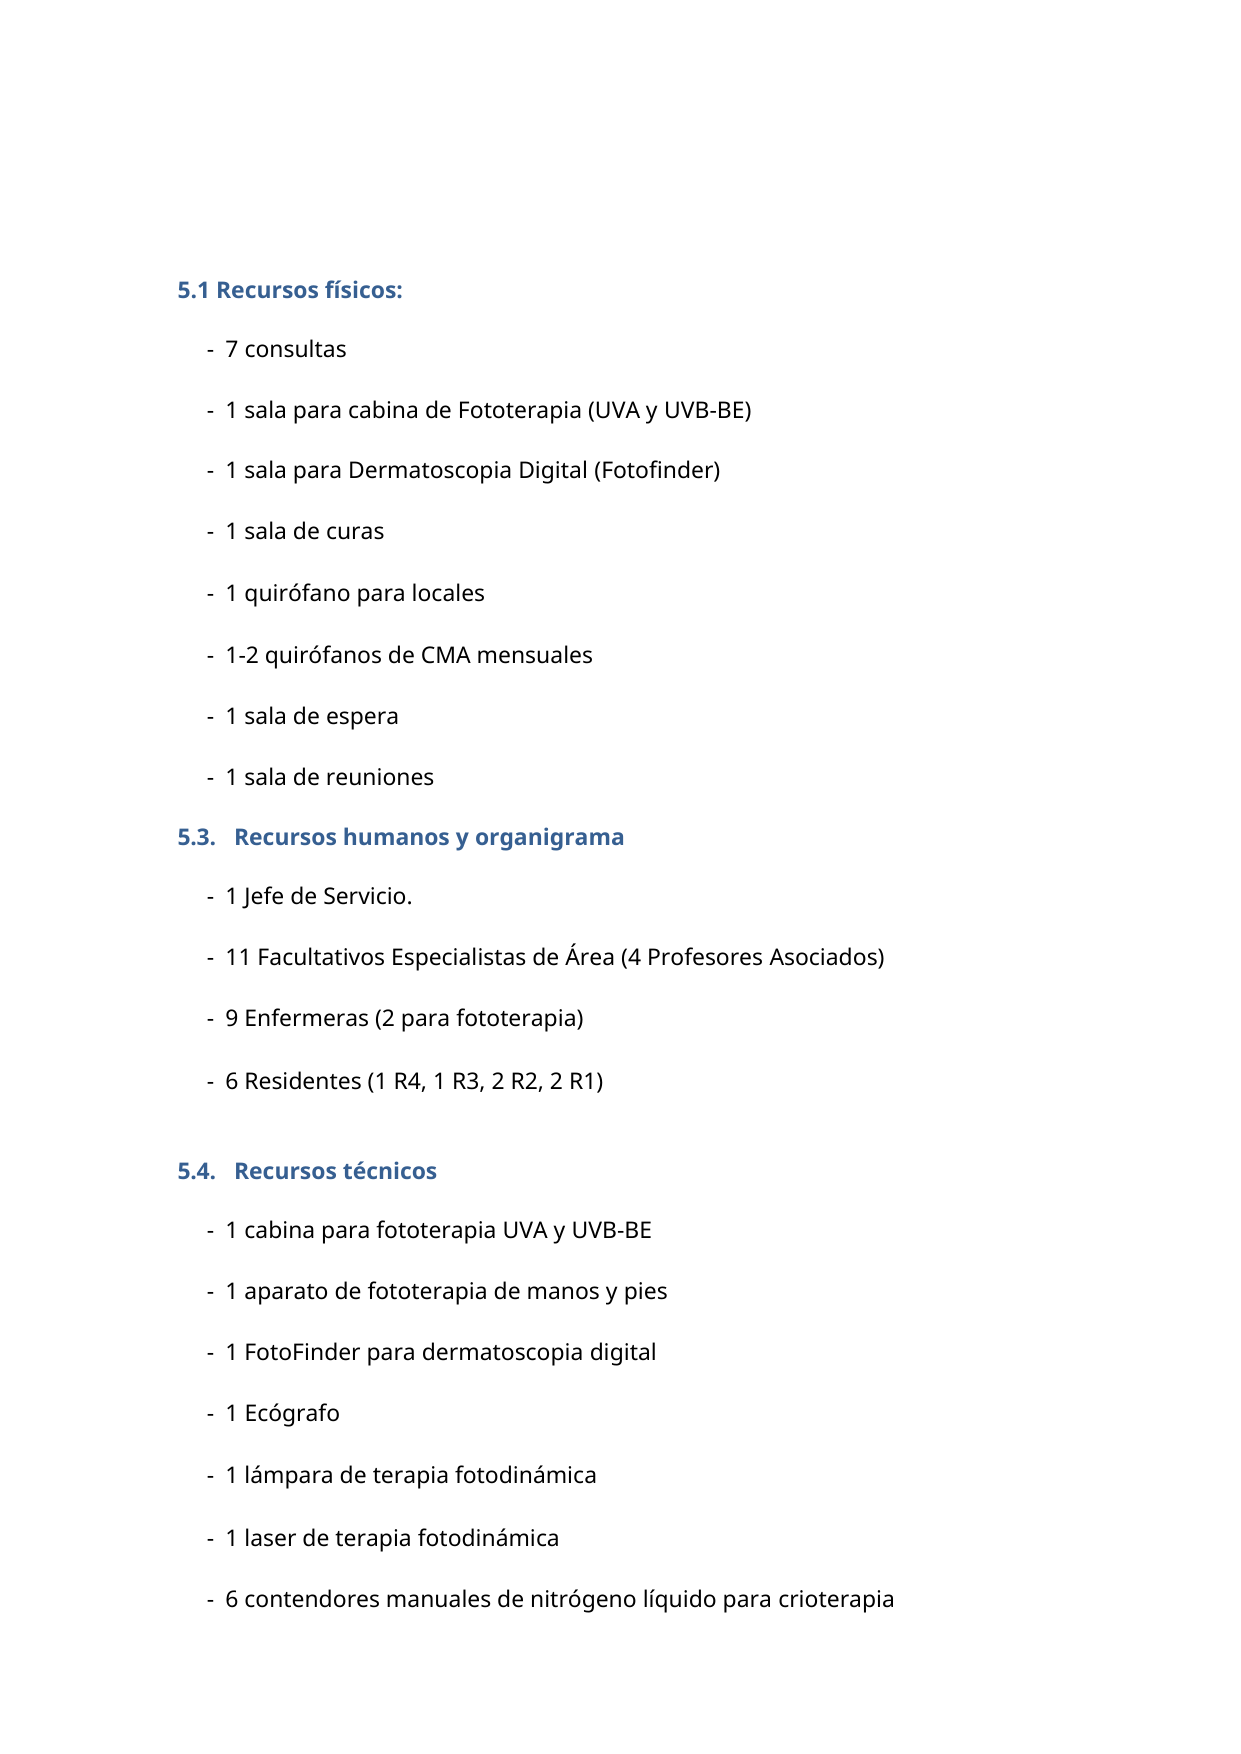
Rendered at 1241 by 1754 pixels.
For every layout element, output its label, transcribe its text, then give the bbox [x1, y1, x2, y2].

list 6 Residentes (1 R4, 1 R3, 2 R2, 2 R1) [207, 1065, 1240, 1096]
list 1 sala para cabina de Fototerapia (UVA y UVB-BE) [207, 394, 1240, 425]
list 6 contendores manuales de nitrógeno líquido para crioterapia [207, 1583, 1240, 1614]
list 1 sala para Dermatoscopia Digital (Fotofinder) [207, 454, 1240, 486]
list 1 lámpara de terapia fotodinámica [207, 1459, 1240, 1490]
list 1-2 quirófanos de CMA mensuales [207, 639, 1240, 670]
subtitle Recursos técnicos [177, 1155, 1240, 1186]
subtitle 5.1 Recursos físicos: [177, 274, 1240, 305]
list 1 FotoFinder para dermatoscopia digital [207, 1336, 1240, 1367]
list 1 Jefe de Servicio. [207, 880, 1240, 912]
list 1 sala de curas [207, 515, 1240, 547]
list 1 aparato de fototerapia de manos y pies [207, 1275, 1240, 1306]
list 1 laser de terapia fotodinámica [207, 1521, 1240, 1553]
list 1 Ecógrafo [207, 1396, 1240, 1428]
list 7 consultas [207, 333, 1240, 364]
list 9 Enfermeras (2 para fototerapia) [207, 1002, 1240, 1033]
list 1 sala de espera [207, 700, 1240, 731]
list 1 quirófano para locales [207, 576, 1240, 608]
list 11 Facultativos Especialistas de Área (4 Profesores Asociados) [207, 941, 1240, 972]
subtitle Recursos humanos y organigrama [177, 821, 1240, 852]
list 1 sala de reuniones [207, 761, 1240, 792]
list 1 cabina para fototerapia UVA y UVB-BE [207, 1214, 1240, 1245]
